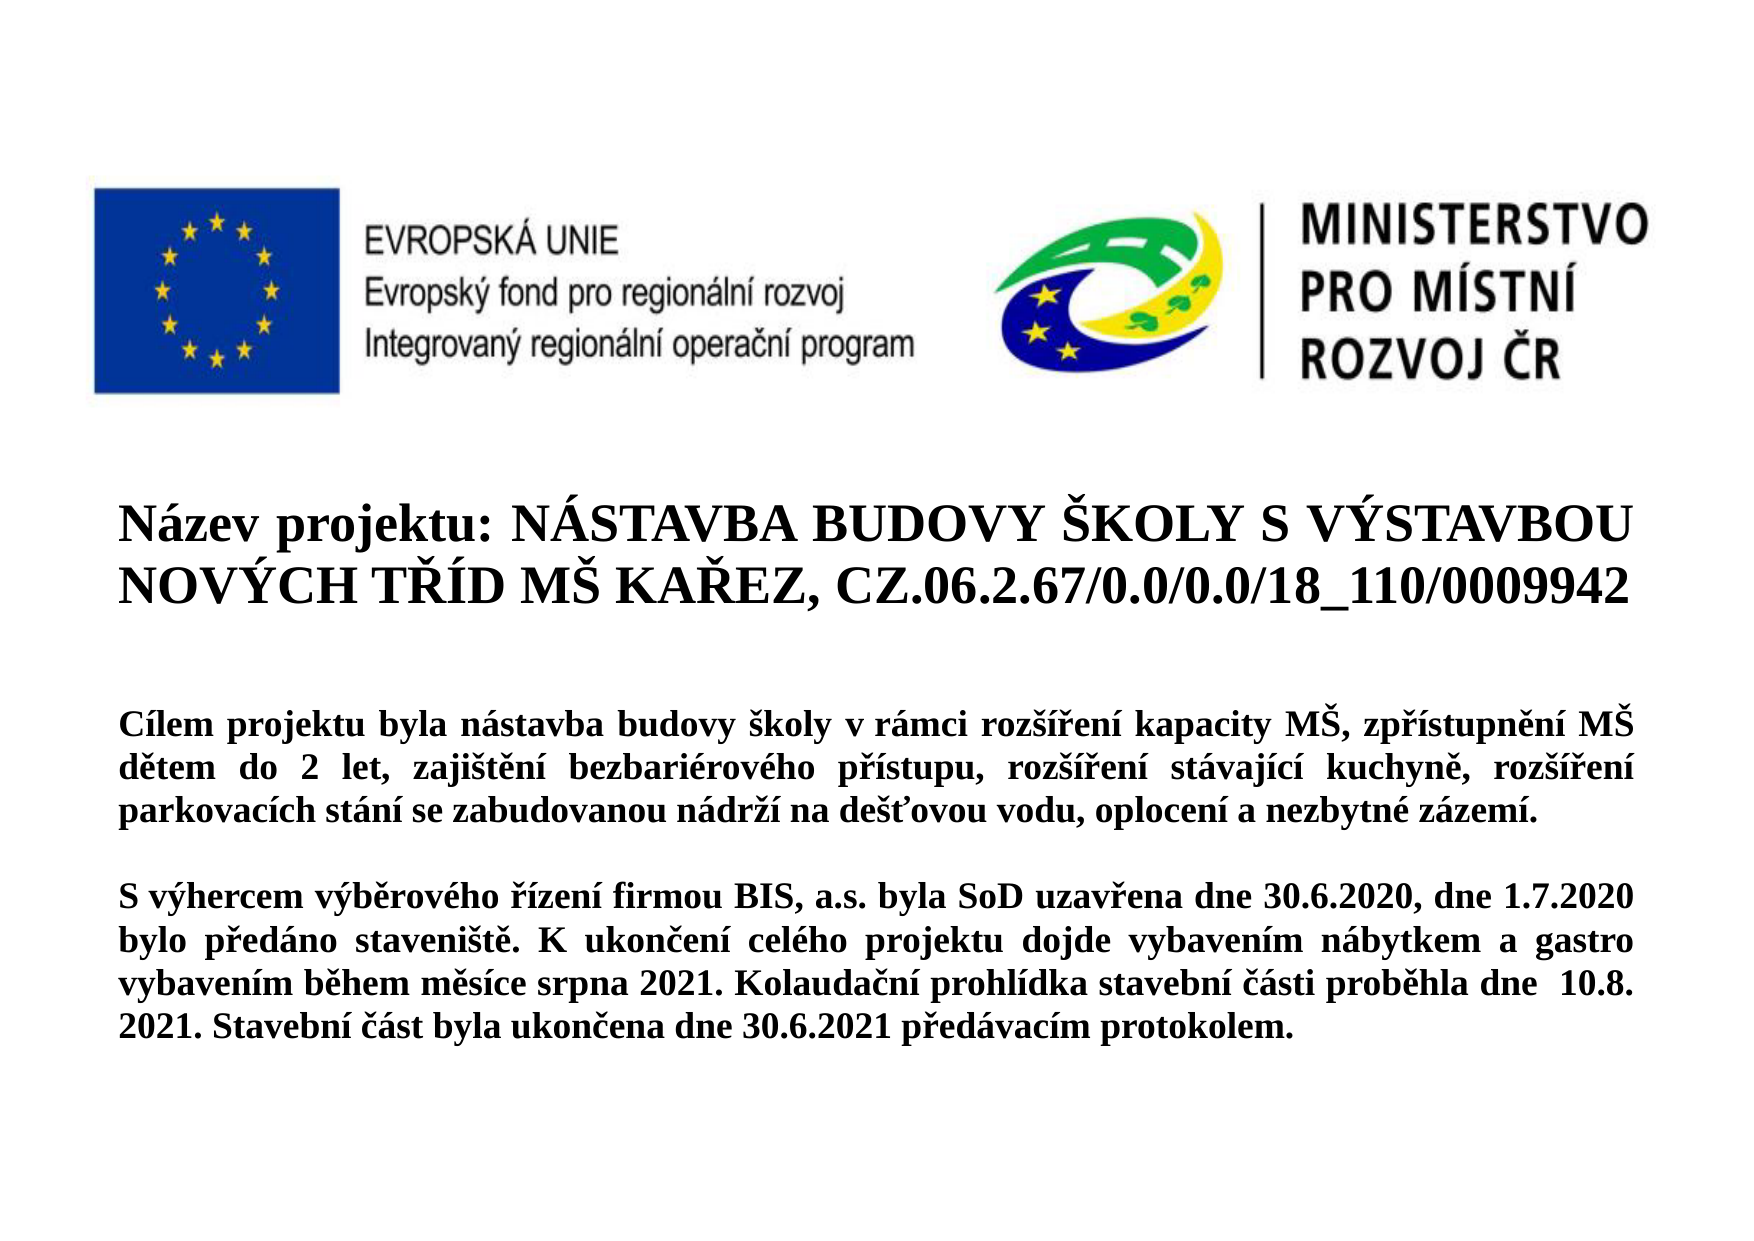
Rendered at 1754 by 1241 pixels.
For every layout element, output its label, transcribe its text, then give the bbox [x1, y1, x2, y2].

text Cílem projektu byla nástavba budovy školy v rámci rozšíření kapacity MŠ, zpřístupnění MŠ dětem do 2 let, zajištění bezbariérového přístupu, rozšíření stávající kuchyně, rozšíření parkovacích stání se zabudovanou nádrží na dešťovou vodu, oplocení a nezbytné zázemí. [118, 701, 1636, 831]
text Název projektu: NÁSTAVBA BUDOVY ŠKOLY S VÝSTAVBOU NOVÝCH TŘÍD MŠ KAŘEZ, CZ.06.2.67/0.0/0.0/18_110/0009942 [118, 491, 1636, 615]
text S výhercem výběrového řízení firmou BIS, a.s. byla SoD uzavřena dne 30.6.2020, dne 1.7.2020 bylo předáno staveniště. K ukončení celého projektu dojde vybavením nábytkem a gastro vybavením během měsíce srpna 2021. Kolaudační prohlídka stavební části proběhla dne 10.8. 2021. Stavební část byla ukončena dne 30.6.2021 předávacím protokolem. [118, 874, 1636, 1046]
